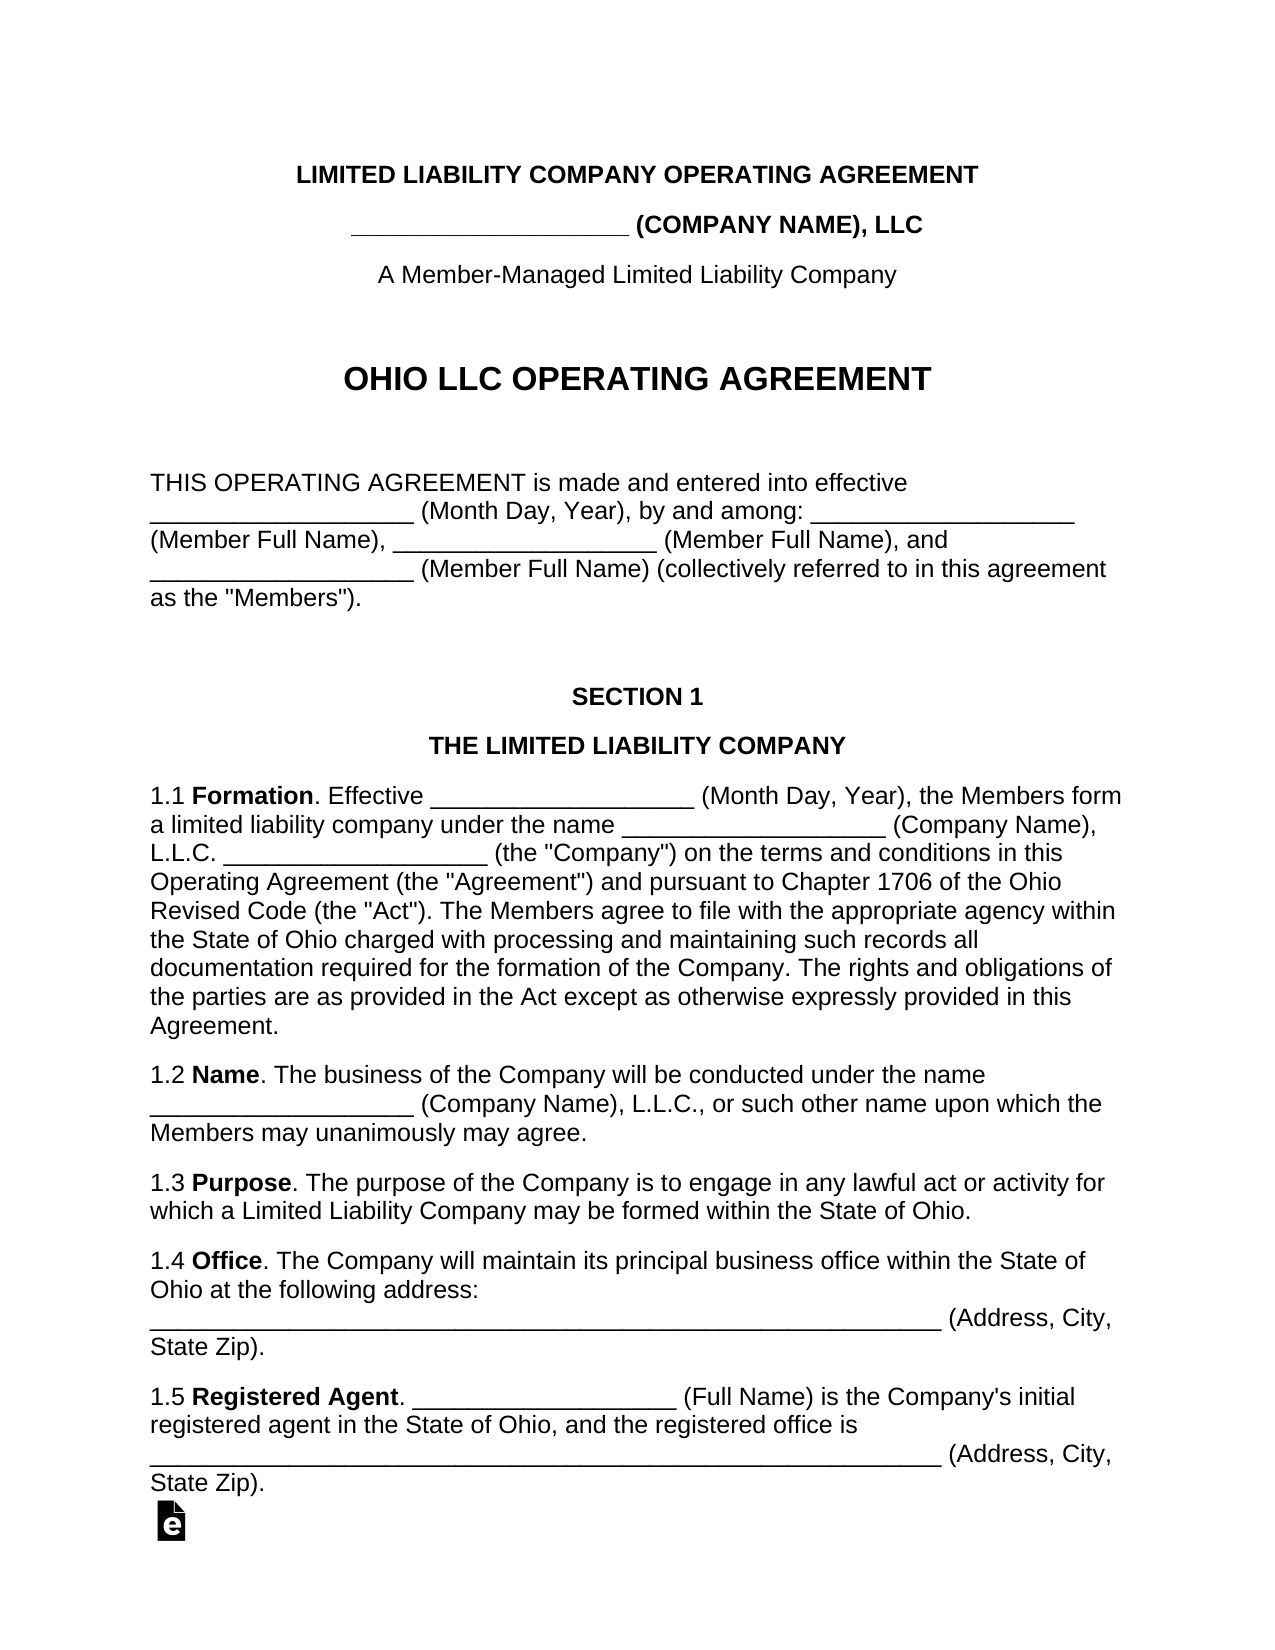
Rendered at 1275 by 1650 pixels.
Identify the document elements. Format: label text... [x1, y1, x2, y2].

subtitle OHIO LLC OPERATING AGREEMENT [150, 359, 1125, 397]
text 1.3 Purpose. The purpose of the Company is to engage in any lawful act or activity for which a Limited Liability Company may be formed within the State of Ohio. [150, 1168, 1125, 1225]
text 1.1 Formation. Effective ___________________ (Month Day, Year), the Members form a limited liability company under the name ___________________ (Company Name), L.L.C. ___________________ (the "Company") on the terms and conditions in this Operating Agreement (the "Agreement") and pursuant to Chapter 1706 of the Ohio Revised Code (the "Act"). The Members agree to file with the appropriate agency within the State of Ohio charged with processing and maintaining such records all documentation required for the formation of the Company. The rights and obligations of the parties are as provided in the Act except as otherwise expressly provided in this Agreement. [150, 781, 1125, 1040]
subtitle A Member-Managed Limited Liability Company [150, 259, 1125, 288]
subtitle LIMITED LIABILITY COMPANY OPERATING AGREEMENT [150, 160, 1125, 189]
subtitle ____________________ (COMPANY NAME), LLC [150, 210, 1125, 239]
text 1.2 Name. The business of the Company will be conducted under the name ___________________ (Company Name), L.L.C., or such other name upon which the Members may unanimously may agree. [150, 1061, 1125, 1147]
text 1.4 Office. The Company will maintain its principal business office within the State of Ohio at the following address: _________________________________________________________ (Address, City, State Zip). [150, 1246, 1125, 1361]
text THIS OPERATING AGREEMENT is made and entered into effective ___________________ (Month Day, Year), by and among: ___________________ (Member Full Name), ___________________ (Member Full Name), and ___________________ (Member Full Name) (collectively referred to in this agreement as the "Members"). [150, 468, 1125, 611]
subtitle SECTION 1 [150, 682, 1125, 711]
text 1.5 Registered Agent. ___________________ (Full Name) is the Company's initial registered agent in the State of Ohio, and the registered office is _________________________________________________________ (Address, City, State Zip). [150, 1382, 1125, 1497]
text THE LIMITED LIABILITY COMPANY [150, 731, 1125, 760]
